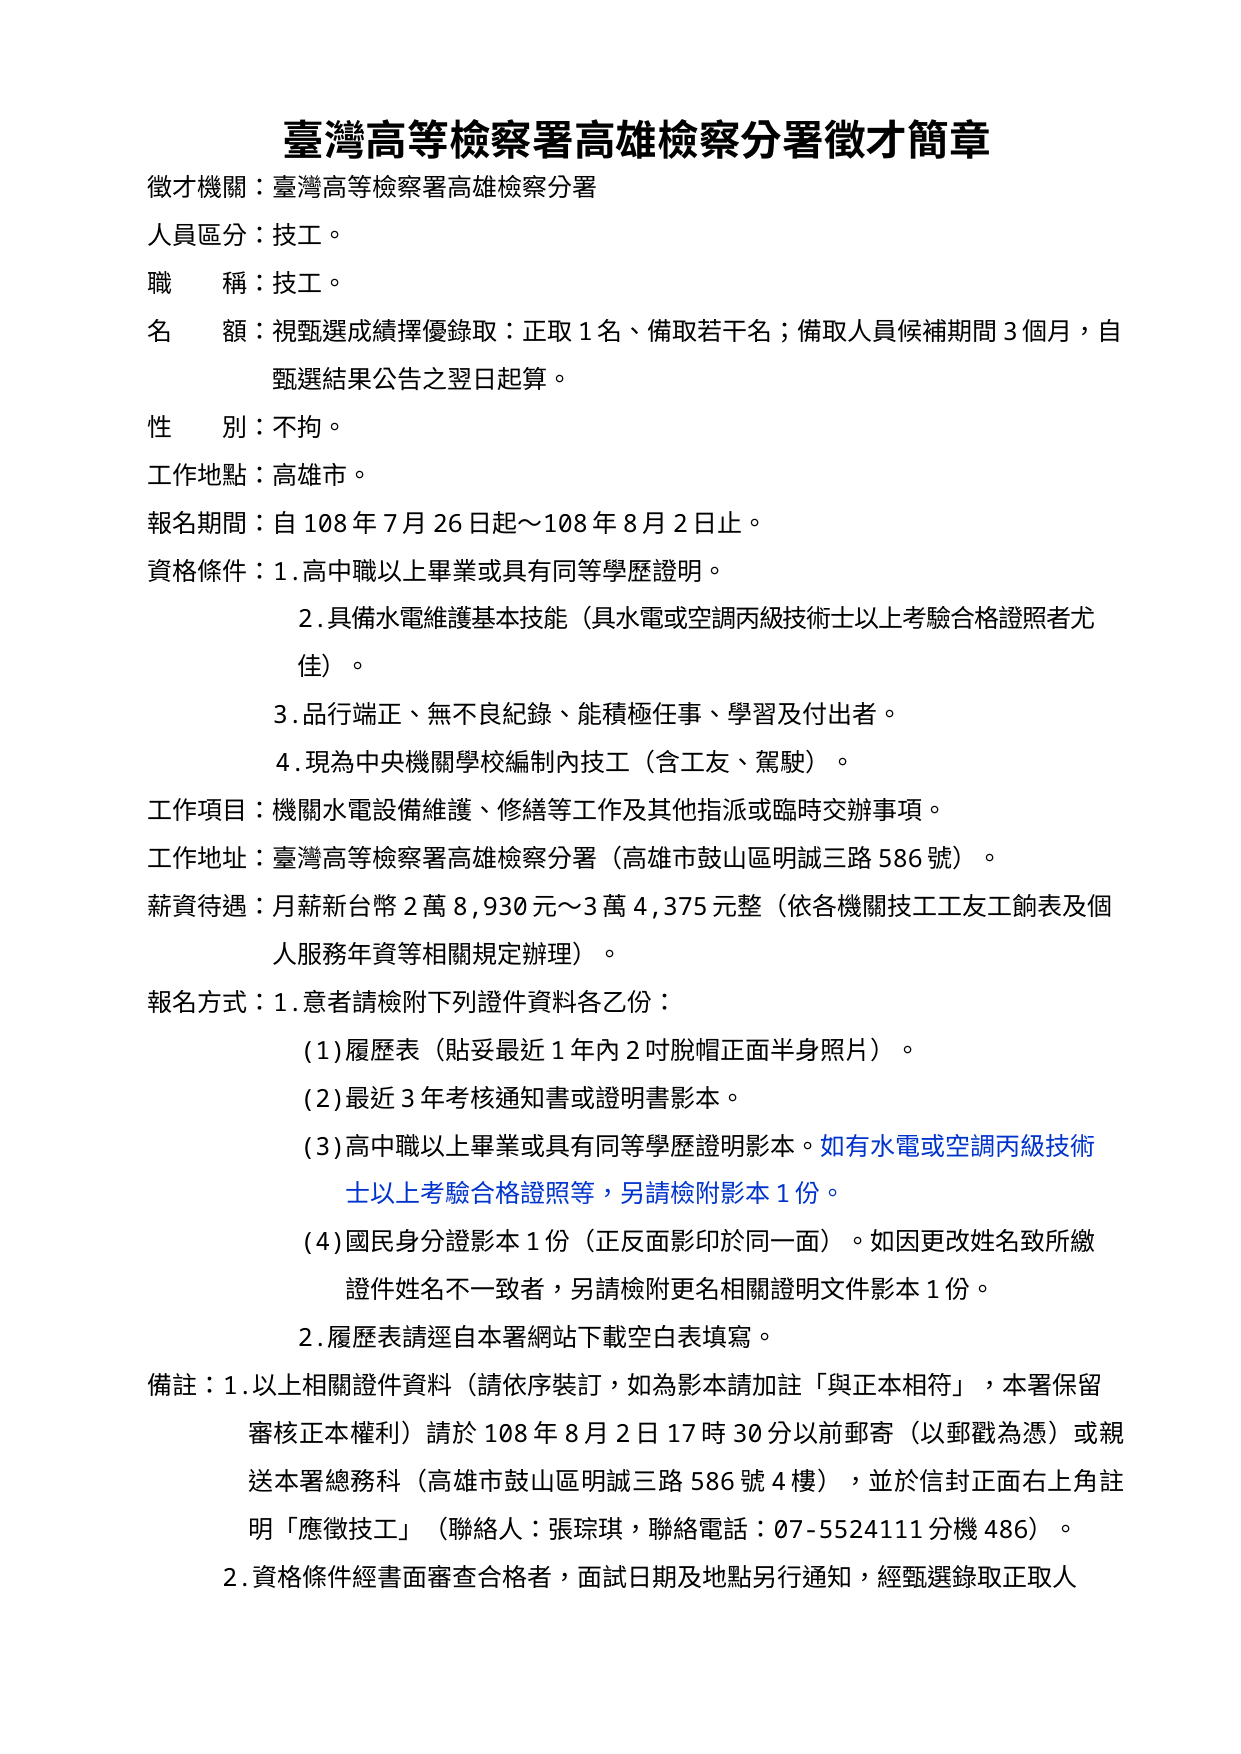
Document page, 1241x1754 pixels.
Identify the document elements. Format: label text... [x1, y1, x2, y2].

text 徵才機關：臺灣高等檢察署高雄檢察分署 [148, 158, 1125, 206]
text 證件姓名不一致者，另請檢附更名相關證明文件影本1份。 [163, 1260, 1125, 1308]
text 人員區分：技工。 [148, 206, 1125, 254]
text 名 額：視甄選成績擇優錄取：正取1名、備取若干名；備取人員候補期間3個月，自甄選結果公告之翌日起算。 [148, 302, 1125, 398]
text (1)履歷表（貼妥最近1年內2吋脫帽正面半身照片）。 [163, 1021, 1125, 1069]
text 職 稱：技工。 [148, 254, 1125, 302]
text (2)最近3年考核通知書或證明書影本。 [163, 1069, 1125, 1117]
text 4.現為中央機關學校編制內技工（含工友、駕駛）。 [148, 733, 1125, 781]
text 審核正本權利）請於108年8月2日17時30分以前郵寄（以郵戳為憑）或親送本署總務科（高雄市鼓山區明誠三路586號4樓），並於信封正面右上角註明「應徵技工」（聯絡人：張琮琪，聯絡電話：07-5524111分機486）。 [248, 1404, 1125, 1548]
text (3)高中職以上畢業或具有同等學歷證明影本。如有水電或空調丙級技術 [163, 1117, 1125, 1164]
text 工作地址：臺灣高等檢察署高雄檢察分署（高雄市鼓山區明誠三路586號）。 [148, 829, 1125, 877]
text 報名方式：1.意者請檢附下列證件資料各乙份： [148, 973, 1125, 1021]
text 備註：1.以上相關證件資料（請依序裝訂，如為影本請加註「與正本相符」，本署保留 [148, 1356, 1125, 1404]
text 2.履歷表請逕自本署網站下載空白表填寫。 [148, 1308, 1125, 1356]
text 報名期間：自108年7月26日起～108年8月2日止。 [148, 494, 1125, 542]
text 3.品行端正、無不良紀錄、能積極任事、學習及付出者。 [148, 685, 1125, 733]
text 性 別：不拘。 [148, 398, 1125, 446]
text 2.具備水電維護基本技能（具水電或空調丙級技術士以上考驗合格證照者尤佳）。 [148, 589, 1125, 685]
text 工作項目：機關水電設備維護、修繕等工作及其他指派或臨時交辦事項。 [148, 781, 1125, 829]
text 資格條件：1.高中職以上畢業或具有同等學歷證明。 [148, 542, 1125, 589]
text 工作地點：高雄市。 [148, 446, 1125, 494]
text 士以上考驗合格證照等，另請檢附影本1份。 [163, 1164, 1125, 1212]
text 薪資待遇：月薪新台幣2萬8,930元～3萬4,375元整（依各機關技工工友工餉表及個人服務年資等相關規定辦理）。 [148, 877, 1125, 973]
text 臺灣高等檢察署高雄檢察分署徵才簡章 [148, 96, 1125, 158]
text (4)國民身分證影本1份（正反面影印於同一面）。如因更改姓名致所繳 [163, 1212, 1125, 1260]
text 2.資格條件經書面審查合格者，面試日期及地點另行通知，經甄選錄取正取人 [222, 1548, 1125, 1596]
